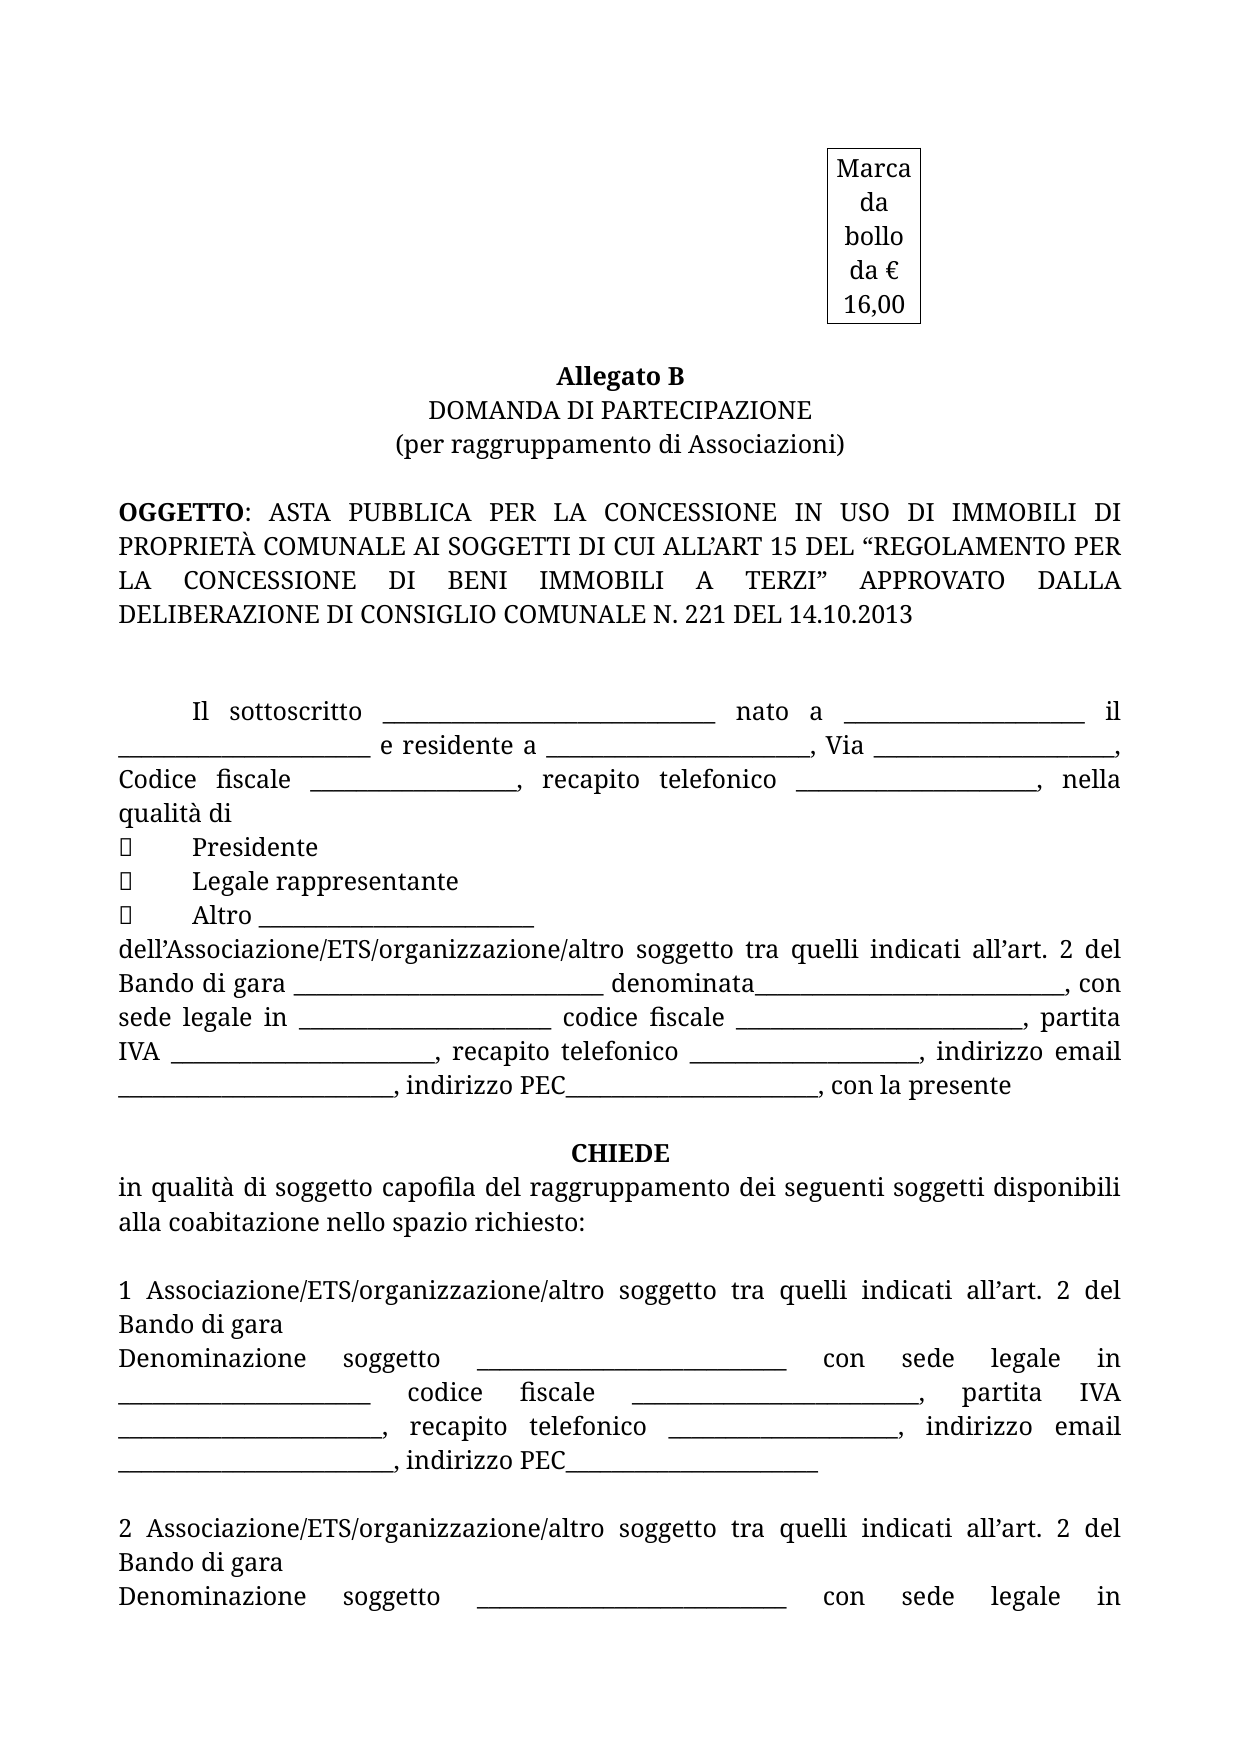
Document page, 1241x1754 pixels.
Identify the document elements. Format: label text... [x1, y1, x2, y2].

text Denominazione soggetto ___________________________ con sede legale in [118, 1579, 1122, 1613]
text  Legale rappresentante [118, 863, 1122, 898]
text (per raggruppamento di Associazioni) [118, 426, 1122, 460]
text Denominazione soggetto ___________________________ con sede legale in ______________________ codice fiscale _________________________, partita IVA _______________________, recapito telefonico ____________________, indirizzo email ________________________, indirizzo PEC______________________ [118, 1340, 1122, 1477]
text Marca da bollo da € 16,00 [828, 149, 920, 323]
text  Altro ________________________ [118, 898, 1122, 932]
text Il sottoscritto _____________________________ nato a _____________________ il ______________________ e residente a _______________________, Via _____________________, Codice fiscale __________________, recapito telefonico _____________________, nella qualità di [118, 693, 1122, 829]
text 1 Associazione/ETS/organizzazione/altro soggetto tra quelli indicati all’art. 2 del Bando di gara [118, 1272, 1122, 1340]
text 2 Associazione/ETS/organizzazione/altro soggetto tra quelli indicati all’art. 2 del Bando di gara [118, 1511, 1122, 1579]
subtitle CHIEDE [118, 1136, 1122, 1170]
text dell’Associazione/ETS/organizzazione/altro soggetto tra quelli indicati all’art. 2 del Bando di gara ___________________________ denominata___________________________, con sede legale in ______________________ codice fiscale _________________________, partita IVA _______________________, recapito telefonico ____________________, indirizzo email ________________________, indirizzo PEC______________________, con la presente [118, 932, 1122, 1102]
text  Presidente [118, 829, 1122, 863]
text in qualità di soggetto capofila del raggruppamento dei seguenti soggetti disponibili alla coabitazione nello spazio richiesto: [118, 1170, 1122, 1238]
text DOMANDA DI PARTECIPAZIONE [118, 392, 1122, 426]
text Allegato B [118, 358, 1122, 392]
text OGGETTO: ASTA PUBBLICA PER LA CONCESSIONE IN USO DI IMMOBILI DI PROPRIETÀ COMUNALE AI SOGGETTI DI CUI ALL’ART 15 DEL “REGOLAMENTO PER LA CONCESSIONE DI BENI IMMOBILI A TERZI” APPROVATO DALLA DELIBERAZIONE DI CONSIGLIO COMUNALE N. 221 DEL 14.10.2013 [118, 494, 1122, 631]
